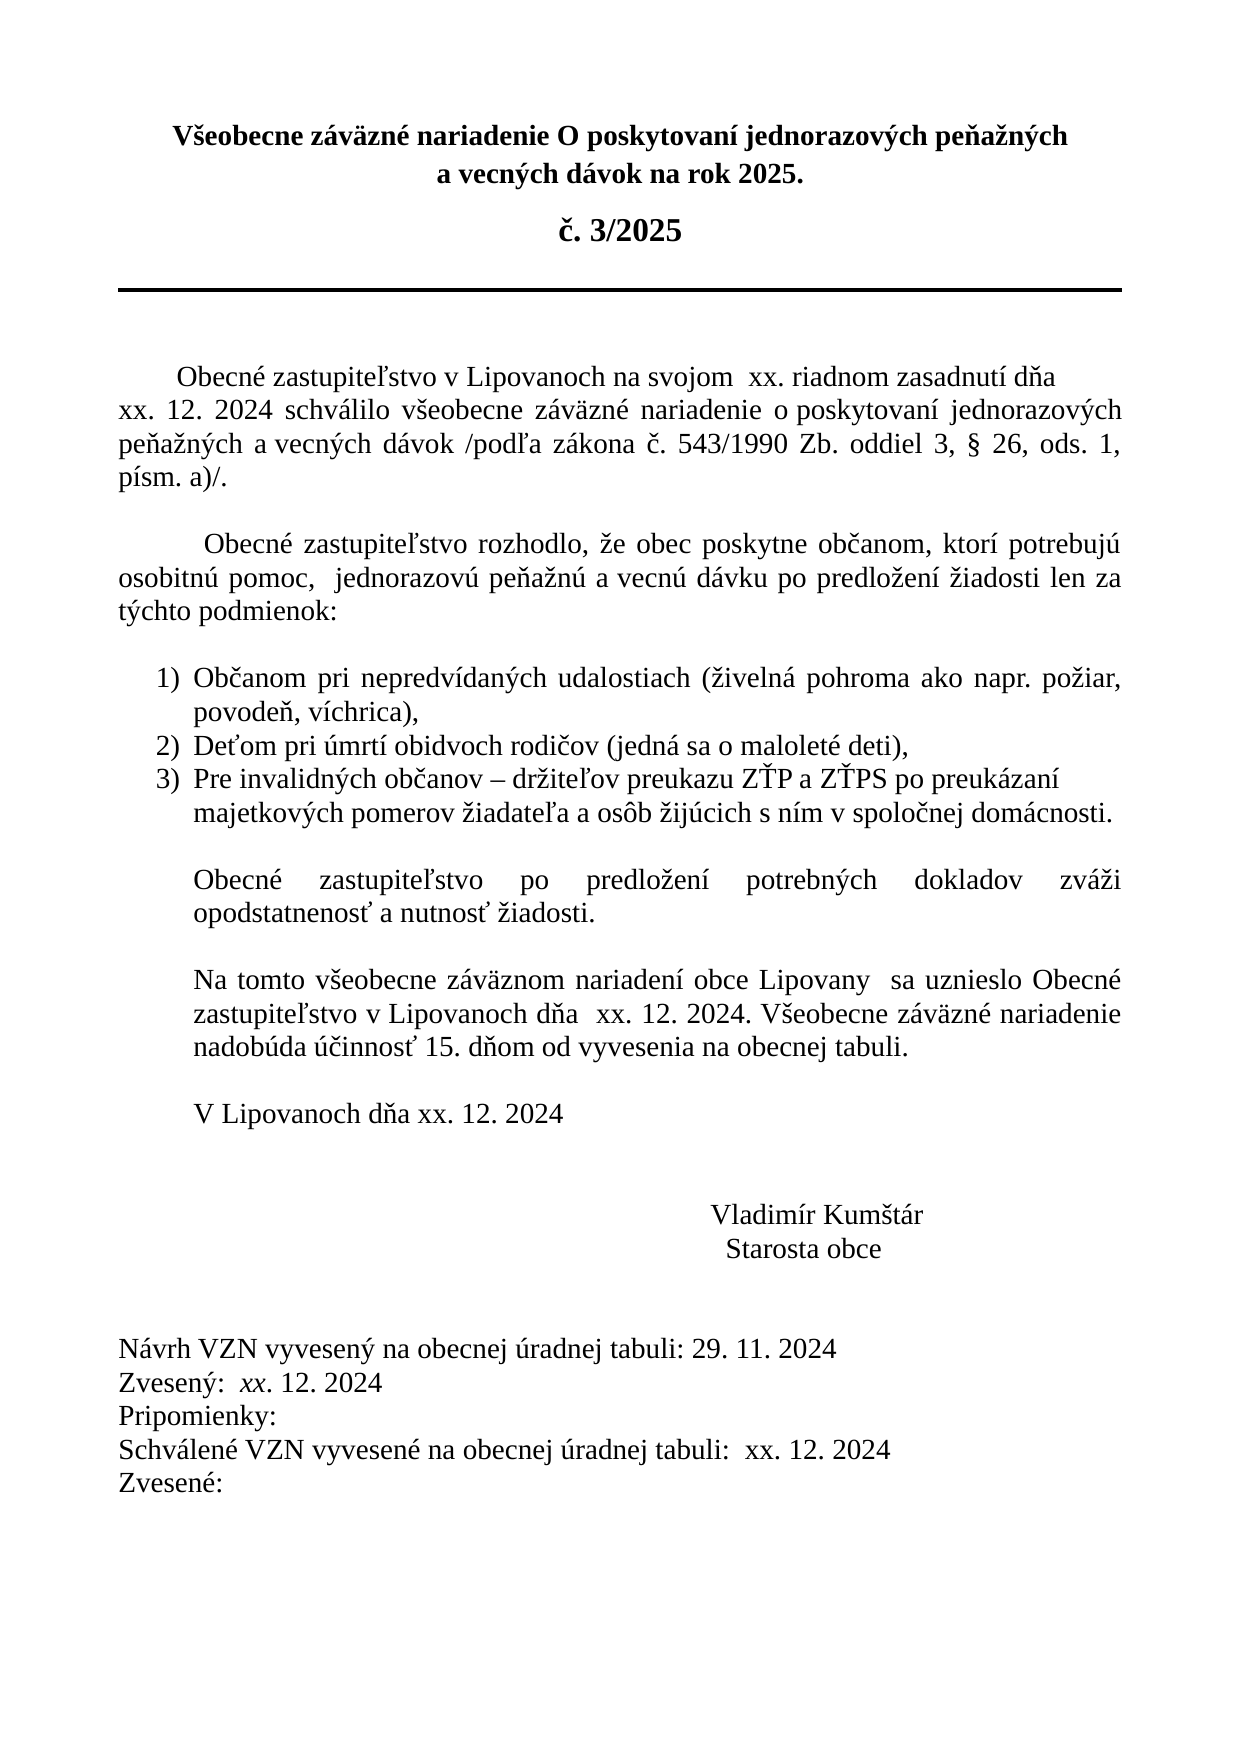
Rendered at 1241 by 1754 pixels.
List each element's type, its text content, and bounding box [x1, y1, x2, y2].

subtitle Návrh VZN vyvesený na obecnej úradnej tabuli: 29. 11. 2024 [118, 1331, 1122, 1365]
text Všeobecne záväzné nariadenie O poskytovaní jednorazových peňažných a vecných dávok na rok 2025. [118, 118, 1122, 190]
text Schválené VZN vyvesené na obecnej úradnej tabuli: xx. 12. 2024 [118, 1432, 1122, 1466]
text Obecné zastupiteľstvo rozhodlo, že obec poskytne občanom, ktorí potrebujú osobitnú pomoc, jednorazovú peňažnú a vecnú dávku po predložení žiadosti len za týchto podmienok: [118, 526, 1122, 627]
text Pripomienky: [118, 1398, 1122, 1432]
list Deťom pri úmrtí obidvoch rodičov (jedná sa o maloleté deti), [156, 728, 1122, 761]
text č. 3/2025 [118, 210, 1122, 248]
text Na tomto všeobecne záväznom nariadení obce Lipovany sa uznieslo Obecné zastupiteľstvo v Lipovanoch dňa xx. 12. 2024. Všeobecne záväzné nariadenie nadobúda účinnosť 15. dňom od vyvesenia na obecnej tabuli. [193, 962, 1122, 1063]
list Pre invalidných občanov – držiteľov preukazu ZŤP a ZŤPS po preukázaní majetkových pomerov žiadateľa a osôb žijúcich s ním v spoločnej domácnosti. [156, 761, 1122, 828]
text Obecné zastupiteľstvo po predložení potrebných dokladov zváži opodstatnenosť a nutnosť žiadosti. [193, 862, 1122, 929]
subtitle Zvesený: xx. 12. 2024 [118, 1365, 1122, 1398]
subtitle Vladimír Kumštár [193, 1197, 1122, 1231]
list Občanom pri nepredvídaných udalostiach (živelná pohroma ako napr. požiar, povodeň, víchrica), [156, 661, 1122, 728]
text Starosta obce [193, 1231, 1122, 1264]
text Zvesené: [118, 1466, 1122, 1499]
text xx. 12. 2024 schválilo všeobecne záväzné nariadenie o poskytovaní jednorazových peňažných a vecných dávok /podľa zákona č. 543/1990 Zb. oddiel 3, § 26, ods. 1, písm. a)/. [118, 392, 1122, 493]
text Obecné zastupiteľstvo v Lipovanoch na svojom xx. riadnom zasadnutí dňa [118, 359, 1122, 392]
text V Lipovanoch dňa xx. 12. 2024 [193, 1097, 1122, 1130]
